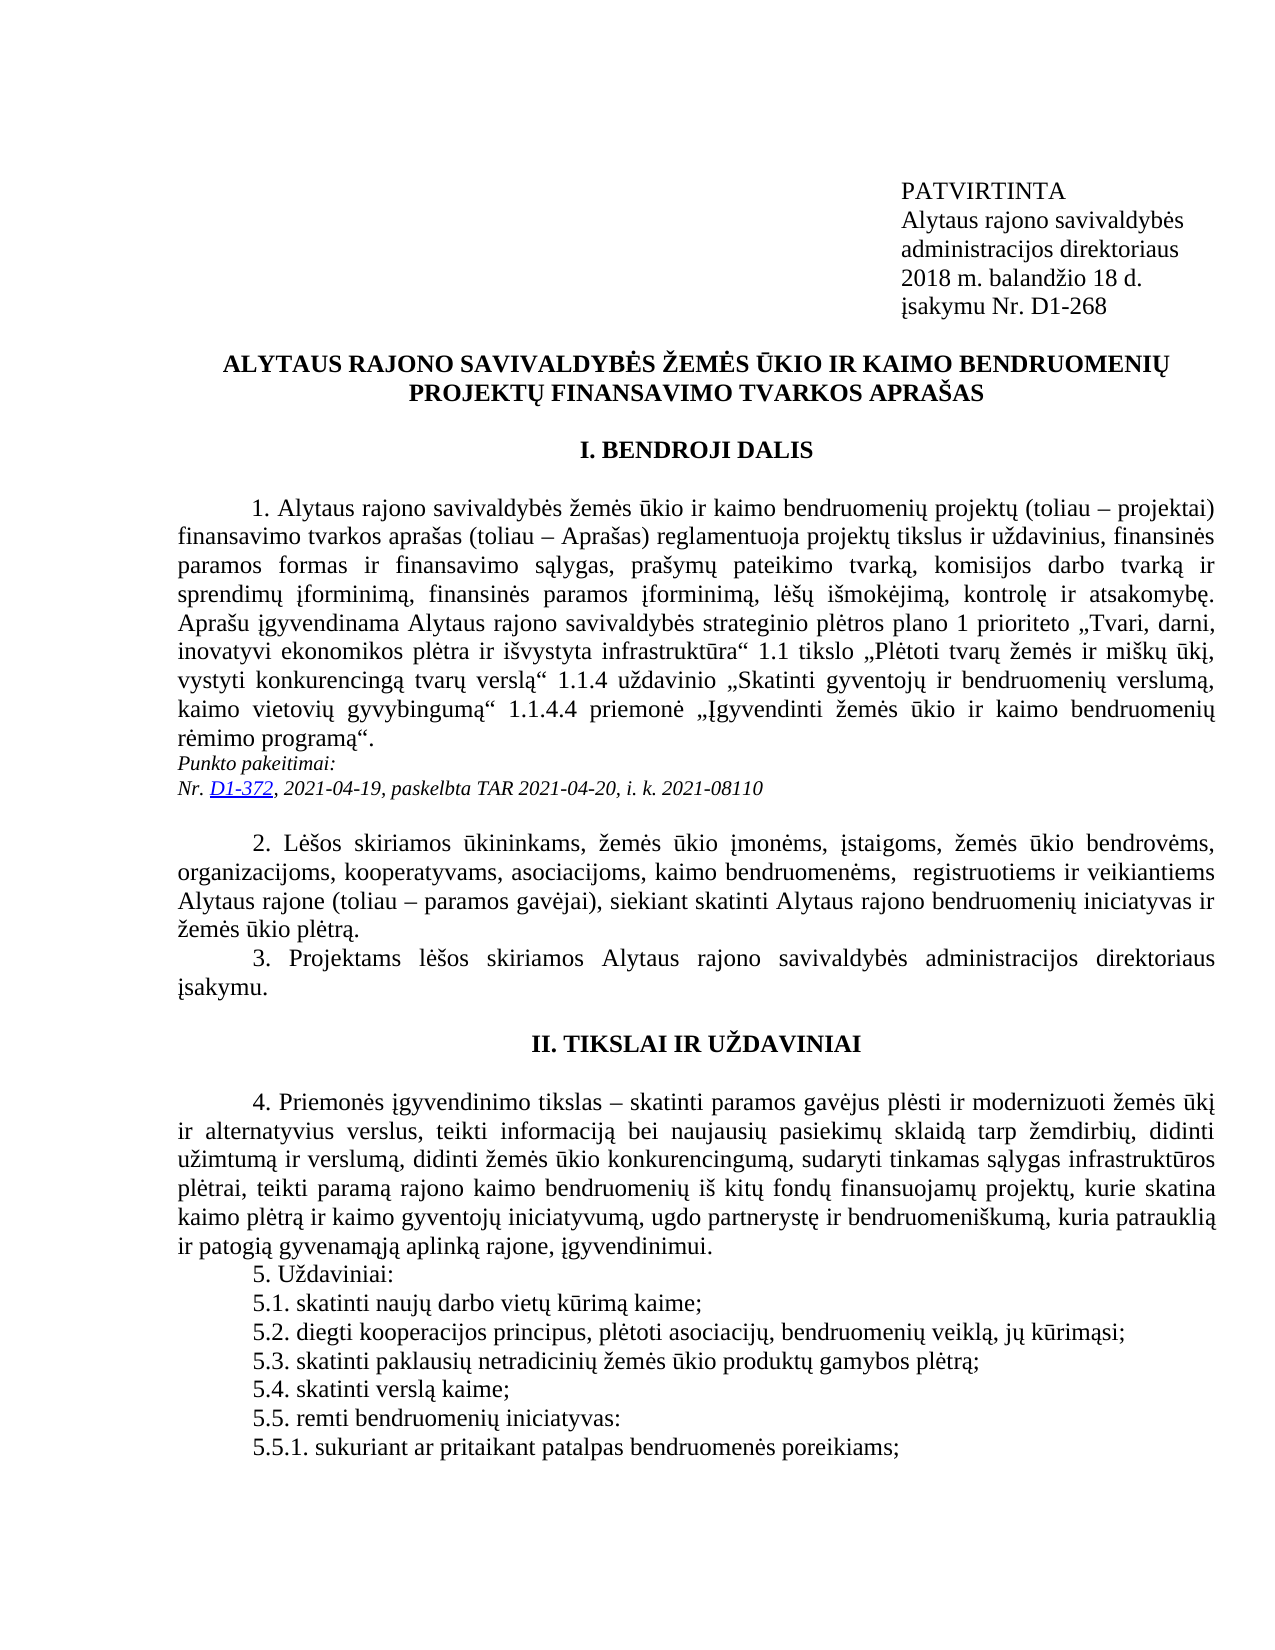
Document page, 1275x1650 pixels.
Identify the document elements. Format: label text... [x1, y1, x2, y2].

text 2018 m. balandžio 18 d. [177, 263, 1216, 291]
text 5.3. skatinti paklausių netradicinių žemės ūkio produktų gamybos plėtrą; [177, 1346, 1216, 1374]
text I. BENDROJI DALIS [177, 435, 1216, 464]
text 5.1. skatinti naujų darbo vietų kūrimą kaime; [177, 1288, 1216, 1317]
text 5.2. diegti kooperacijos principus, plėtoti asociacijų, bendruomenių veiklą, jų kūrimąsi; [177, 1317, 1216, 1346]
text 5.4. skatinti verslą kaime; [177, 1374, 1216, 1403]
text Punkto pakeitimai: [177, 751, 1216, 775]
text 5. Uždaviniai: [177, 1259, 1216, 1288]
text 2. Lėšos skiriamos ūkininkams, žemės ūkio įmonėms, įstaigoms, žemės ūkio bendrovėms, organizacijoms, kooperatyvams, asociacijoms, kaimo bendruomenėms, registruotiems ir veikiantiems Alytaus rajone (toliau – paramos gavėjai), siekiant skatinti Alytaus rajono bendruomenių iniciatyvas ir žemės ūkio plėtrą. [177, 828, 1216, 943]
text 1. Alytaus rajono savivaldybės žemės ūkio ir kaimo bendruomenių projektų (toliau – projektai) finansavimo tvarkos aprašas (toliau – Aprašas) reglamentuoja projektų tikslus ir uždavinius, finansinės paramos formas ir finansavimo sąlygas, prašymų pateikimo tvarką, komisijos darbo tvarką ir sprendimų įforminimą, finansinės paramos įforminimą, lėšų išmokėjimą, kontrolę ir atsakomybę. Aprašu įgyvendinama Alytaus rajono savivaldybės strateginio plėtros plano 1 prioriteto „Tvari, darni, inovatyvi ekonomikos plėtra ir išvystyta infrastruktūra“ 1.1 tikslo „Plėtoti tvarų žemės ir miškų ūkį, vystyti konkurencingą tvarų verslą“ 1.1.4 uždavinio „Skatinti gyventojų ir bendruomenių verslumą, kaimo vietovių gyvybingumą“ 1.1.4.4 priemonė „Įgyvendinti žemės ūkio ir kaimo bendruomenių rėmimo programą“. [177, 493, 1216, 751]
text II. TIKSLAI IR UŽDAVINIAI [177, 1029, 1216, 1058]
text Nr. D1-372, 2021-04-19, paskelbta TAR 2021-04-20, i. k. 2021-08110 [177, 775, 1216, 799]
text ALYTAUS RAJONO SAVIVALDYBĖS ŽEMĖS ŪKIO IR KAIMO BENDRUOMENIŲ PROJEKTŲ FINANSAVIMO TVARKOS APRAŠAS [177, 349, 1216, 406]
text administracijos direktoriaus [177, 234, 1216, 263]
text Alytaus rajono savivaldybės [177, 205, 1216, 234]
text įsakymu Nr. D1-268 [177, 291, 1216, 320]
text 5.5. remti bendruomenių iniciatyvas: [177, 1403, 1216, 1432]
text 5.5.1. sukuriant ar pritaikant patalpas bendruomenės poreikiams; [177, 1432, 1216, 1461]
text PATVIRTINTA [177, 176, 1216, 205]
text 3. Projektams lėšos skiriamos Alytaus rajono savivaldybės administracijos direktoriaus įsakymu. [177, 943, 1216, 1001]
text 4. Priemonės įgyvendinimo tikslas – skatinti paramos gavėjus plėsti ir modernizuoti žemės ūkį ir alternatyvius verslus, teikti informaciją bei naujausių pasiekimų sklaidą tarp žemdirbių, didinti užimtumą ir verslumą, didinti žemės ūkio konkurencingumą, sudaryti tinkamas sąlygas infrastruktūros plėtrai, teikti paramą rajono kaimo bendruomenių iš kitų fondų finansuojamų projektų, kurie skatina kaimo plėtrą ir kaimo gyventojų iniciatyvumą, ugdo partnerystę ir bendruomeniškumą, kuria patrauklią ir patogią gyvenamąją aplinką rajone, įgyvendinimui. [177, 1087, 1216, 1259]
